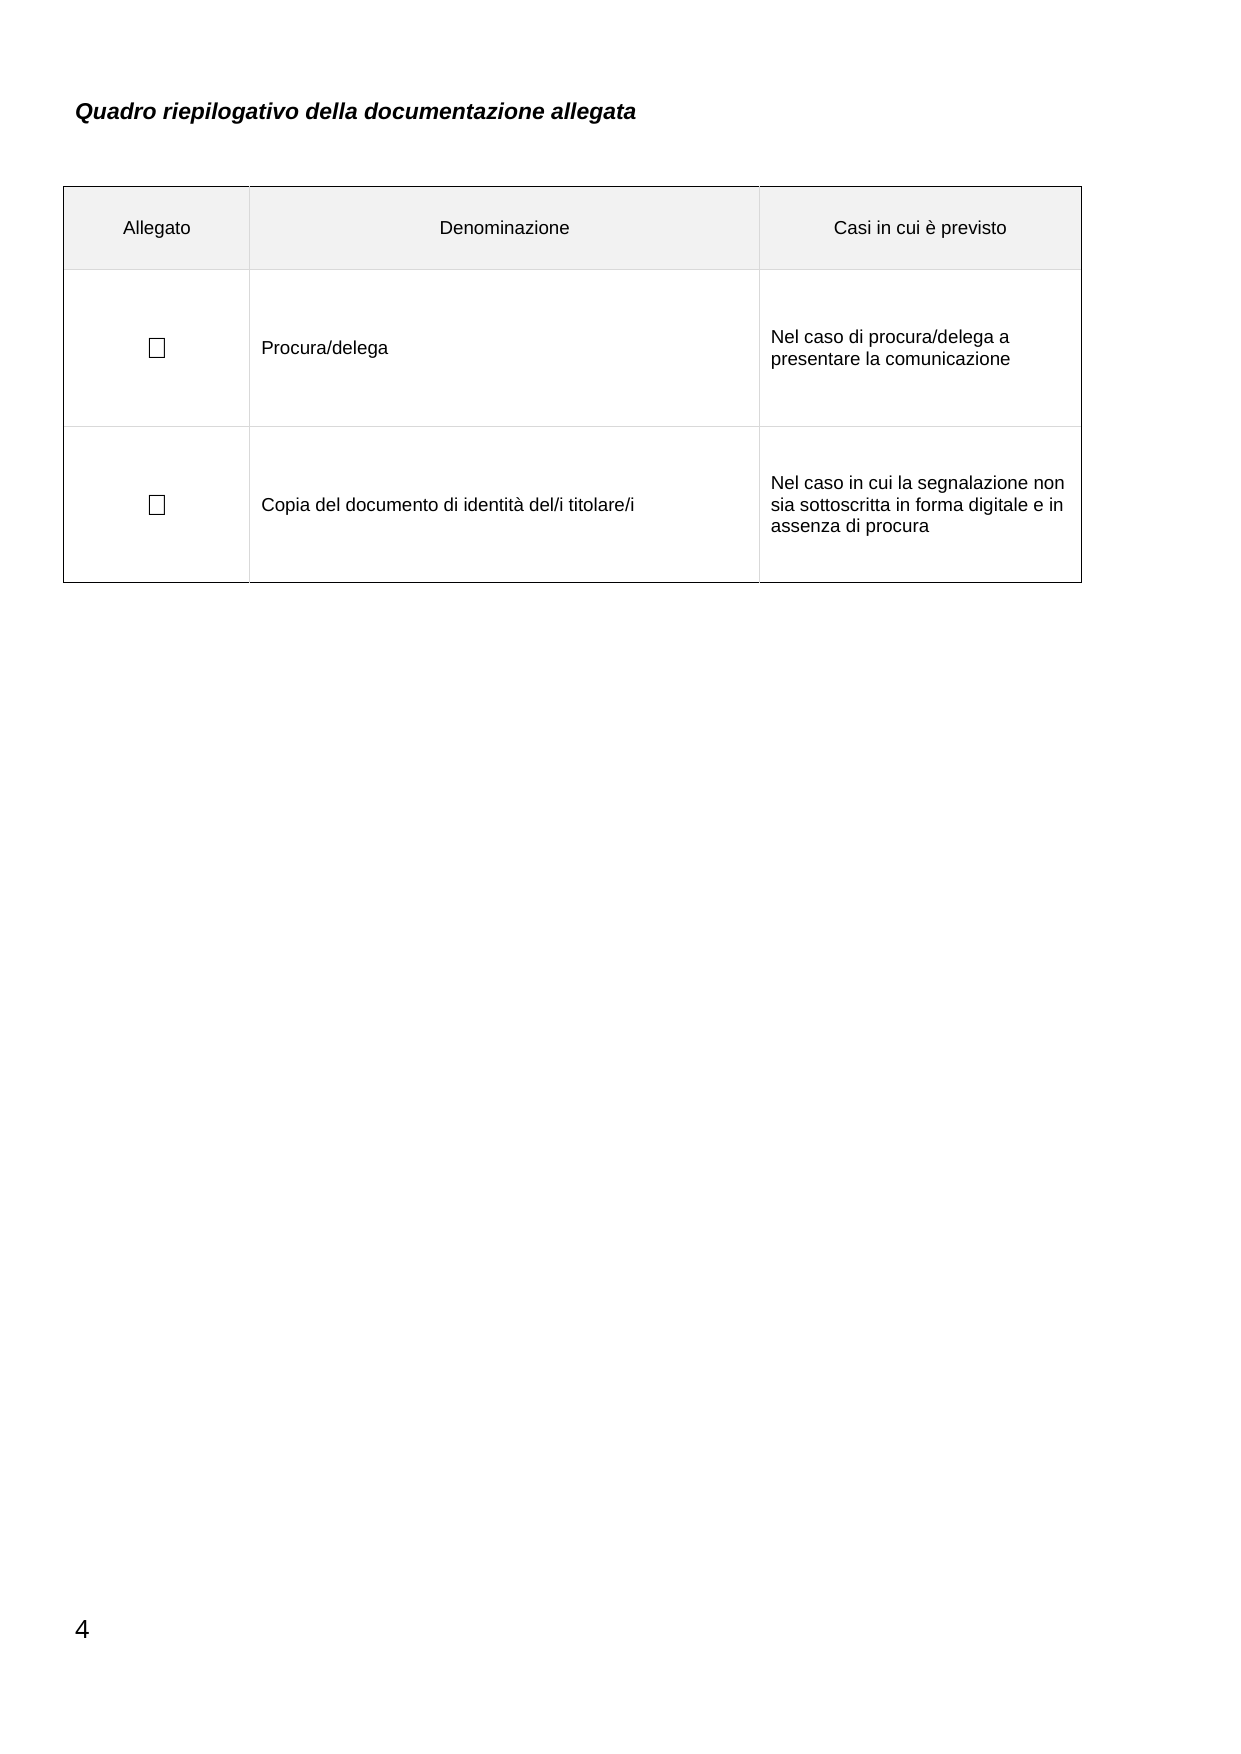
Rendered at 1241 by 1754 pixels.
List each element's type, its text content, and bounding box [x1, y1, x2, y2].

table_cell Procura/delega [250, 270, 759, 426]
table_cell  [64, 270, 249, 426]
table_header Denominazione [250, 187, 759, 269]
table_header Casi in cui è previsto [760, 187, 1081, 269]
table_cell Copia del documento di identità del/i titolare/i [250, 427, 759, 582]
table_cell  [64, 427, 249, 582]
text Quadro riepilogativo della documentazione allegata [75, 98, 1165, 124]
table_cell Nel caso di procura/delega a presentare la comunicazione [760, 270, 1081, 426]
table_cell Nel caso in cui la segnalazione non sia sottoscritta in forma digitale e in assenza di procura [760, 427, 1081, 582]
table_header Allegato [64, 187, 249, 269]
